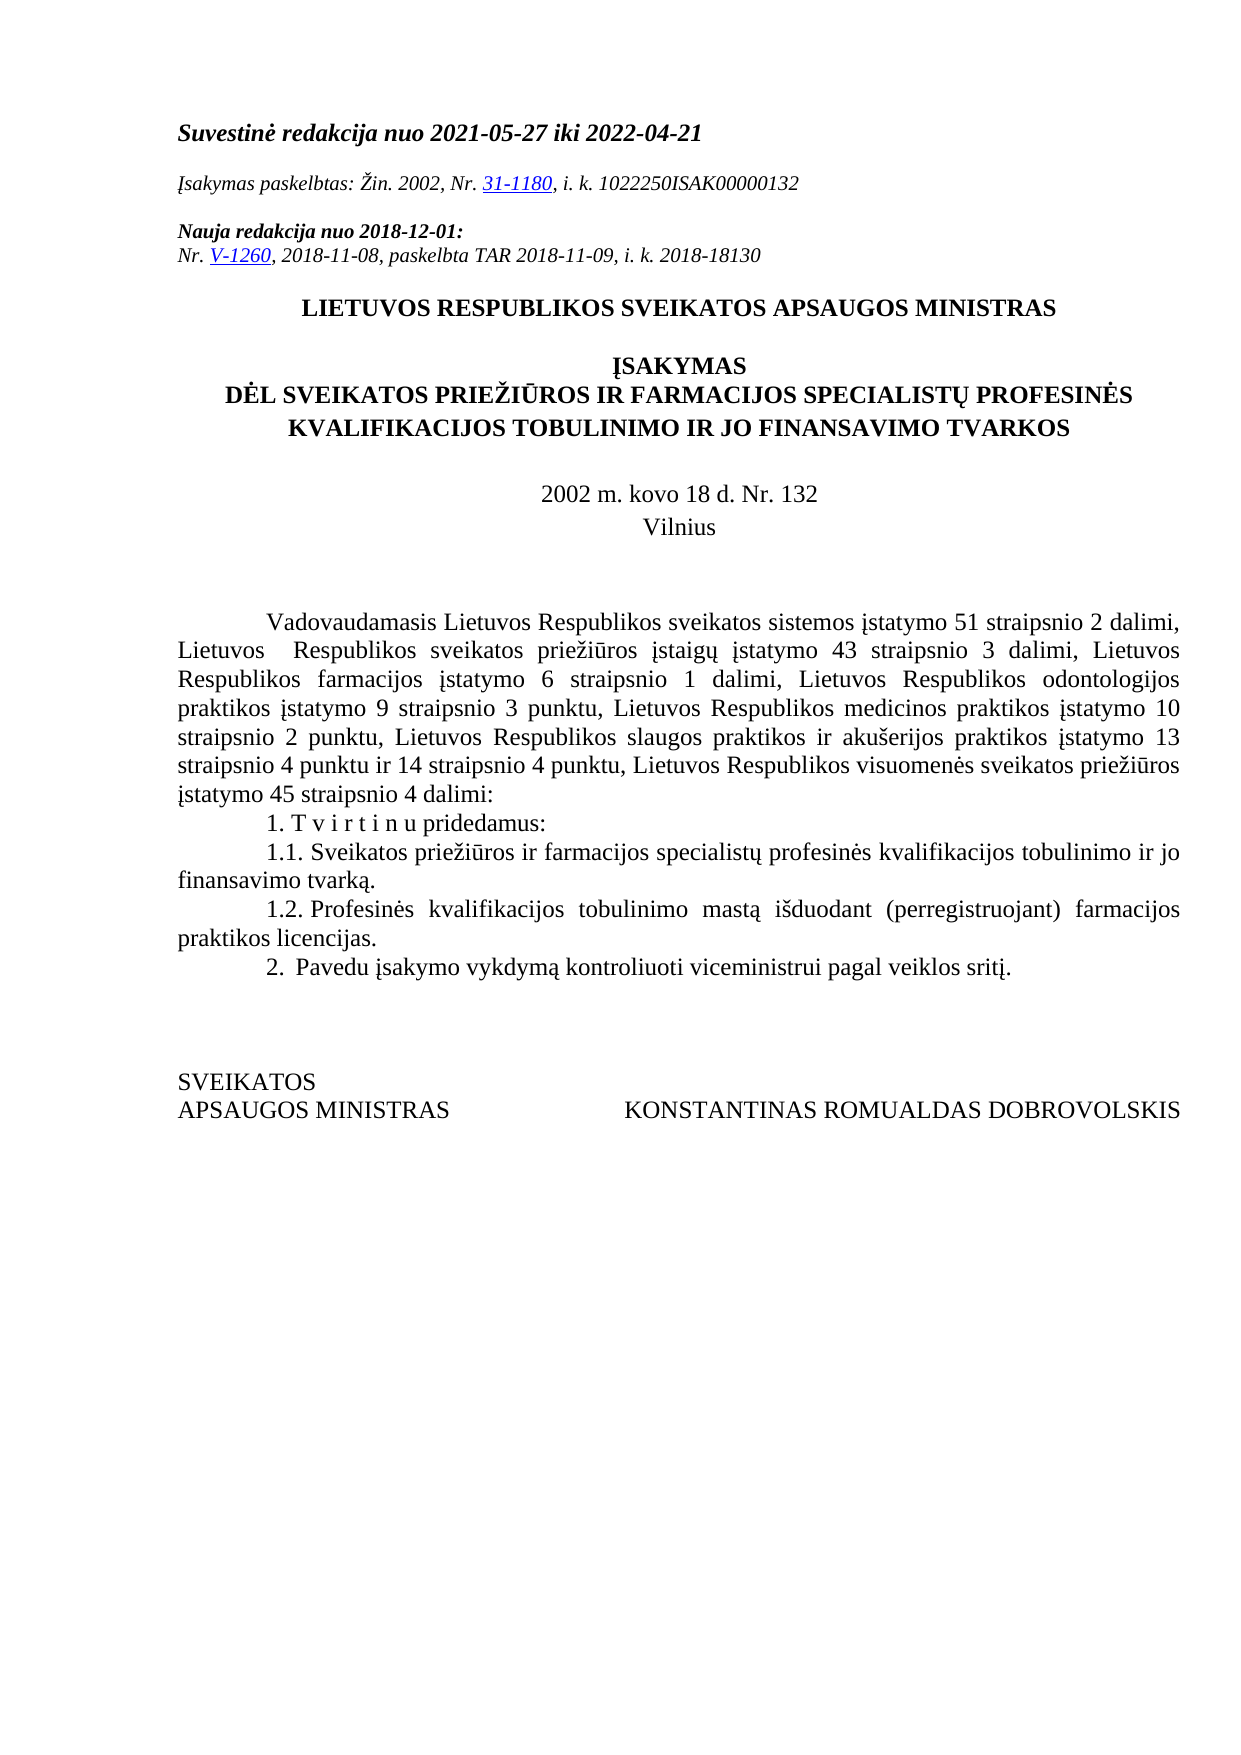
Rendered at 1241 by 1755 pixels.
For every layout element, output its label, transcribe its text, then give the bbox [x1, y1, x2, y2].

text 2002 m. kovo 18 d. Nr. 132 [177, 479, 1181, 508]
text Vilnius [177, 512, 1181, 541]
text 1. T v i r t i n u pridedamus: [266, 808, 1181, 837]
text DĖL SVEIKATOS PRIEŽIŪROS IR FARMACIJOS SPECIALISTŲ PROFESINĖS KVALIFIKACIJOS TOBULINIMO IR JO FINANSAVIMO TVARKOS [177, 380, 1181, 442]
text Suvestinė redakcija nuo 2021-05-27 iki 2022-04-21 [177, 118, 1181, 147]
text 1.1. Sveikatos priežiūros ir farmacijos specialistų profesinės kvalifikacijos tobulinimo ir jo finansavimo tvarką. [177, 837, 1181, 894]
text APSAUGOS MINISTRAS KONSTANTINAS ROMUALDAS DOBROVOLSKIS [177, 1095, 1181, 1124]
text Įsakymas paskelbtas: Žin. 2002, Nr. 31-1180, i. k. 1022250ISAK00000132 [177, 171, 1181, 195]
text ĮSAKYMAS [177, 351, 1181, 380]
text LIETUVOS RESPUBLIKOS SVEIKATOS APSAUGOS MINISTRAS [177, 293, 1181, 322]
text Nauja redakcija nuo 2018-12-01: [177, 219, 1181, 243]
text 2. Pavedu įsakymo vykdymą kontroliuoti viceministrui pagal veiklos sritį. [266, 952, 1181, 980]
text Nr. V-1260, 2018-11-08, paskelbta TAR 2018-11-09, i. k. 2018-18130 [177, 243, 1181, 267]
text Vadovaudamasis Lietuvos Respublikos sveikatos sistemos įstatymo 51 straipsnio 2 dalimi, Lietuvos Respublikos sveikatos priežiūros įstaigų įstatymo 43 straipsnio 3 dalimi, Lietuvos Respublikos farmacijos įstatymo 6 straipsnio 1 dalimi, Lietuvos Respublikos odontologijos praktikos įstatymo 9 straipsnio 3 punktu, Lietuvos Respublikos medicinos praktikos įstatymo 10 straipsnio 2 punktu, Lietuvos Respublikos slaugos praktikos ir akušerijos praktikos įstatymo 13 straipsnio 4 punktu ir 14 straipsnio 4 punktu, Lietuvos Respublikos visuomenės sveikatos priežiūros įstatymo 45 straipsnio 4 dalimi: [177, 607, 1181, 808]
text SVEIKATOS [177, 1067, 1181, 1095]
text 1.2. Profesinės kvalifikacijos tobulinimo mastą išduodant (perregistruojant) farmacijos praktikos licencijas. [177, 894, 1181, 952]
